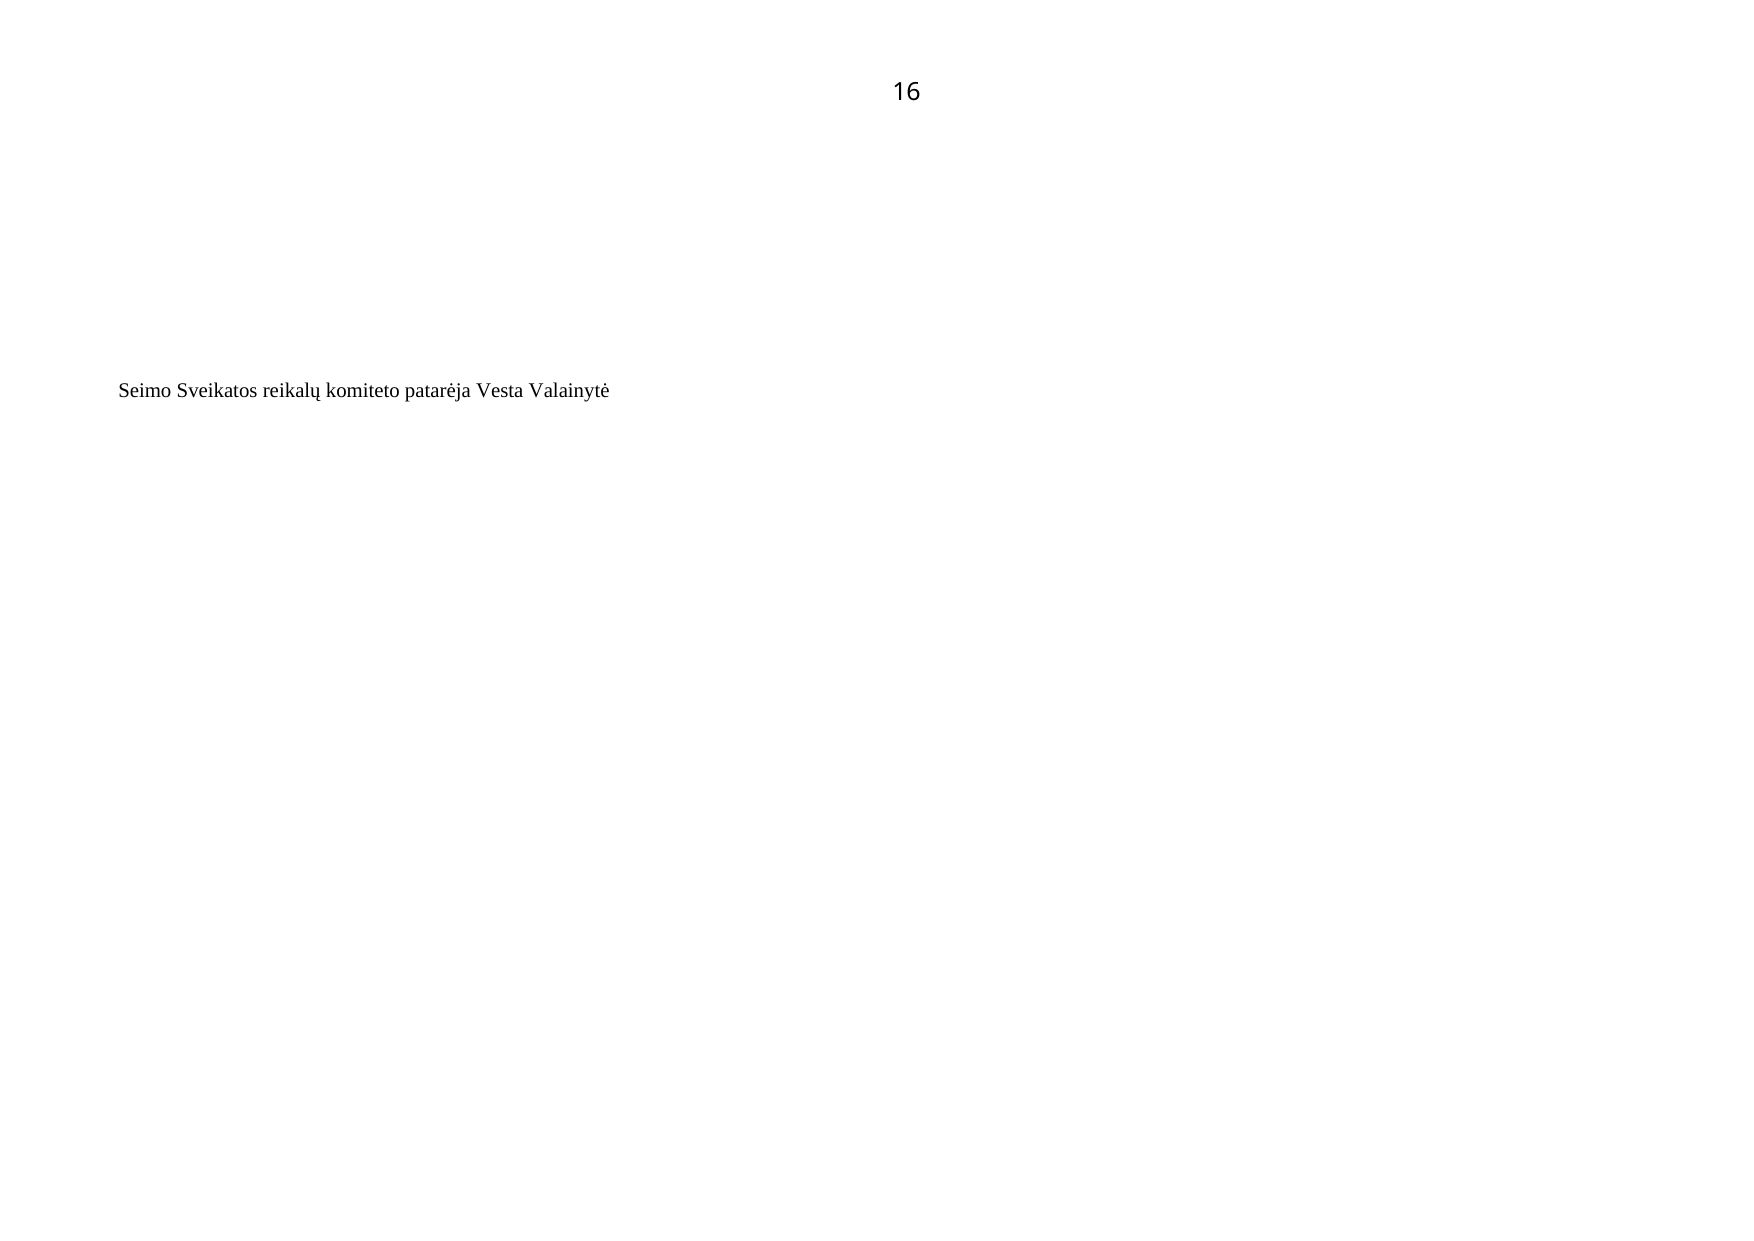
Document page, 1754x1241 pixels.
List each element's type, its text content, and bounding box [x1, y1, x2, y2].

text Seimo Sveikatos reikalų komiteto patarėja Vesta Valainytė [118, 378, 1695, 402]
